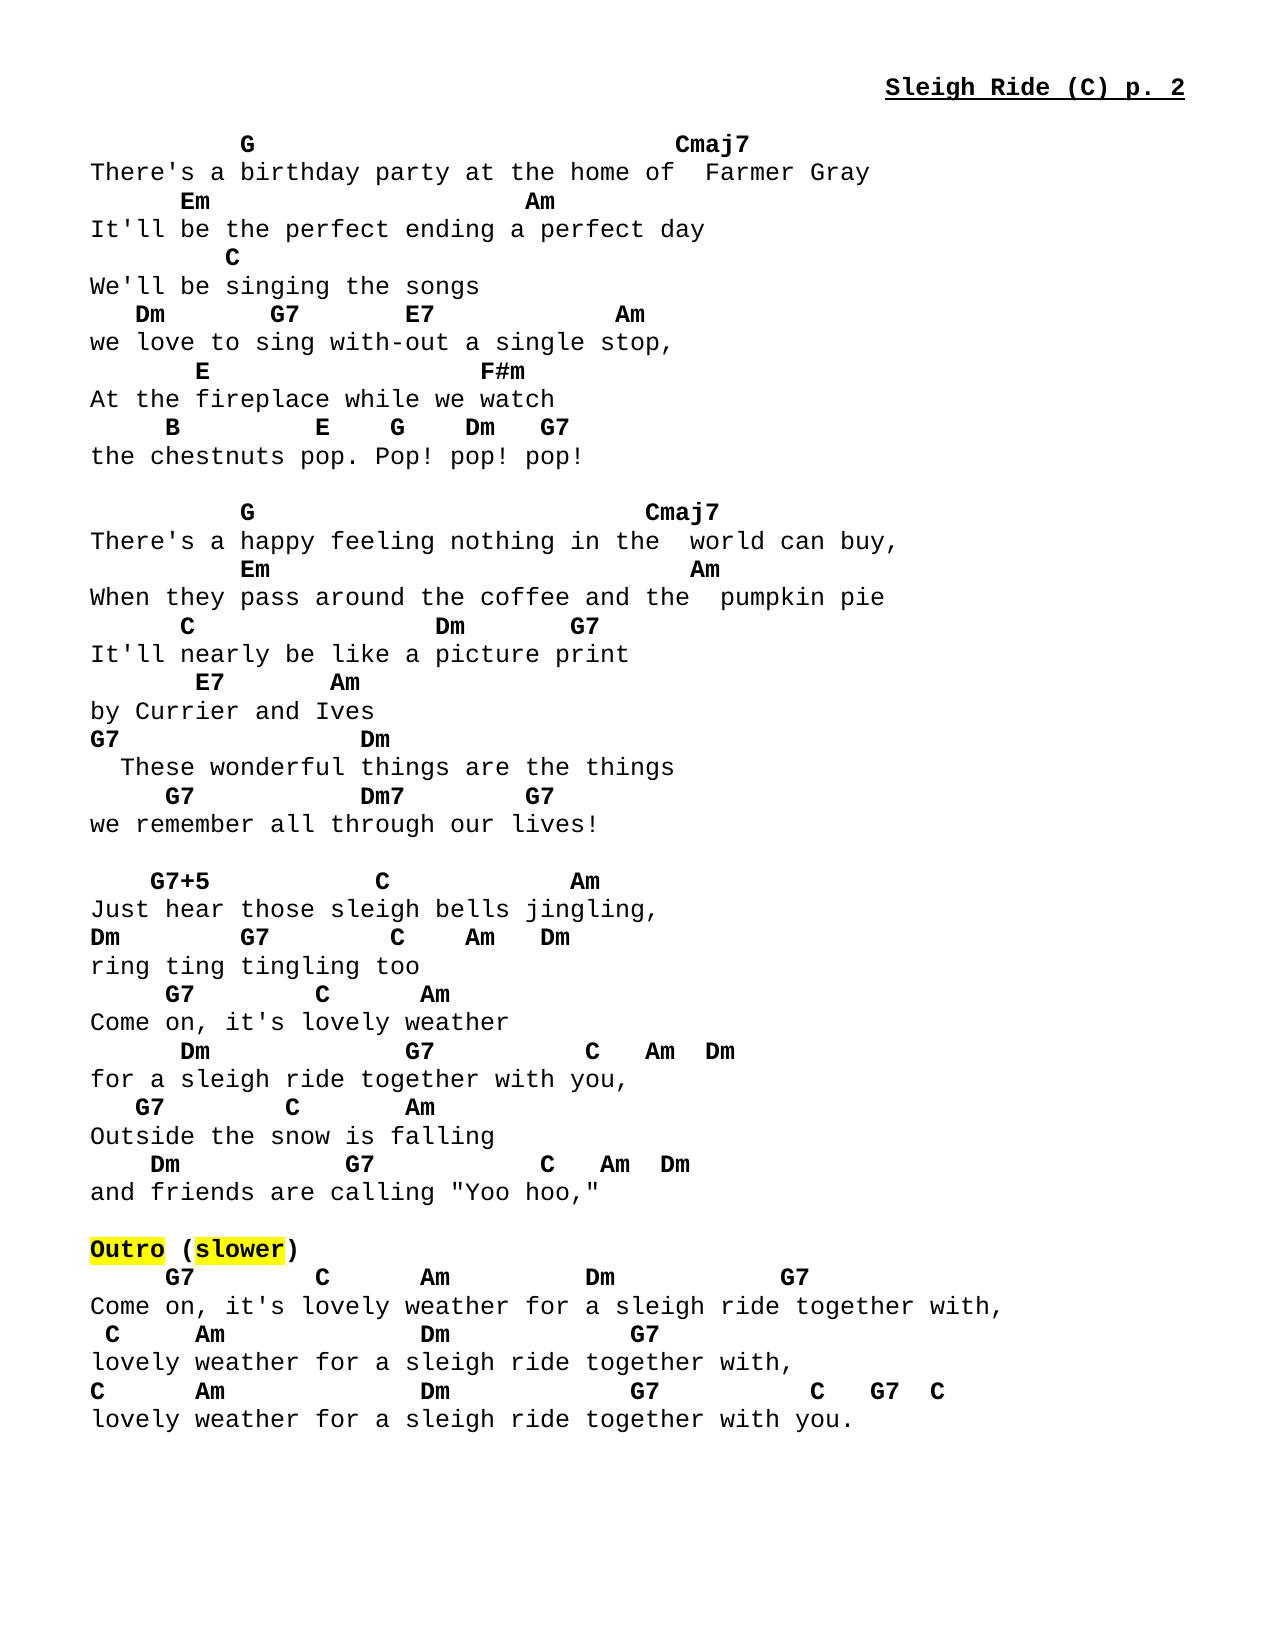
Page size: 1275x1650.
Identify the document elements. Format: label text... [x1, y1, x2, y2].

text for a sleigh ride together with you, [90, 1067, 1185, 1095]
text G7 C Am [90, 982, 1185, 1010]
text we love to sing with-out a single stop, [90, 330, 1185, 358]
text ring ting tingling too [90, 953, 1185, 982]
text These wonderful things are the things [90, 755, 1185, 783]
text E7 Am [90, 670, 1185, 698]
text the chestnuts pop. Pop! pop! pop! [90, 443, 1185, 472]
text At the fireplace while we watch [90, 387, 1185, 415]
text It'll be the perfect ending a perfect day [90, 217, 1185, 245]
text Sleigh Ride (C) p. 2 [90, 75, 1185, 103]
text There's a birthday party at the home of Farmer Gray [90, 160, 1185, 188]
text by Currier and Ives [90, 698, 1185, 727]
text Em Am [90, 557, 1185, 585]
text It'll nearly be like a picture print [90, 642, 1185, 670]
text G7 Dm [90, 727, 1185, 755]
text G Cmaj7 [90, 500, 1185, 528]
text and friends are calling "Yoo hoo," [90, 1180, 1185, 1208]
text C [90, 245, 1185, 273]
text Come on, it's lovely weather [90, 1010, 1185, 1038]
text G7 Dm7 G7 [90, 783, 1185, 812]
text Outside the snow is falling [90, 1123, 1185, 1152]
text Just hear those sleigh bells jingling, [90, 897, 1185, 925]
text C Dm G7 [90, 613, 1185, 642]
text Come on, it's lovely weather for a sleigh ride together with, [90, 1293, 1185, 1322]
text We'll be singing the songs [90, 273, 1185, 302]
text lovely weather for a sleigh ride together with, [90, 1350, 1185, 1378]
text G Cmaj7 [90, 132, 1185, 160]
text Dm G7 C Am Dm [90, 1152, 1185, 1180]
text we remember all through our lives! [90, 812, 1185, 840]
text G7+5 C Am [90, 868, 1185, 897]
text Dm G7 C Am Dm [90, 1038, 1185, 1067]
text E F#m [90, 358, 1185, 387]
text Dm G7 C Am Dm [90, 925, 1185, 953]
text Dm G7 E7 Am [90, 302, 1185, 330]
text Outro (slower) [90, 1237, 1185, 1265]
text C Am Dm G7 C G7 C [90, 1378, 1185, 1407]
text Em Am [90, 188, 1185, 217]
text lovely weather for a sleigh ride together with you. [90, 1407, 1185, 1435]
text There's a happy feeling nothing in the world can buy, [90, 528, 1185, 557]
text G7 C Am [90, 1095, 1185, 1123]
text B E G Dm G7 [90, 415, 1185, 443]
text When they pass around the coffee and the pumpkin pie [90, 585, 1185, 613]
text C Am Dm G7 [90, 1322, 1185, 1350]
text G7 C Am Dm G7 [90, 1265, 1185, 1293]
